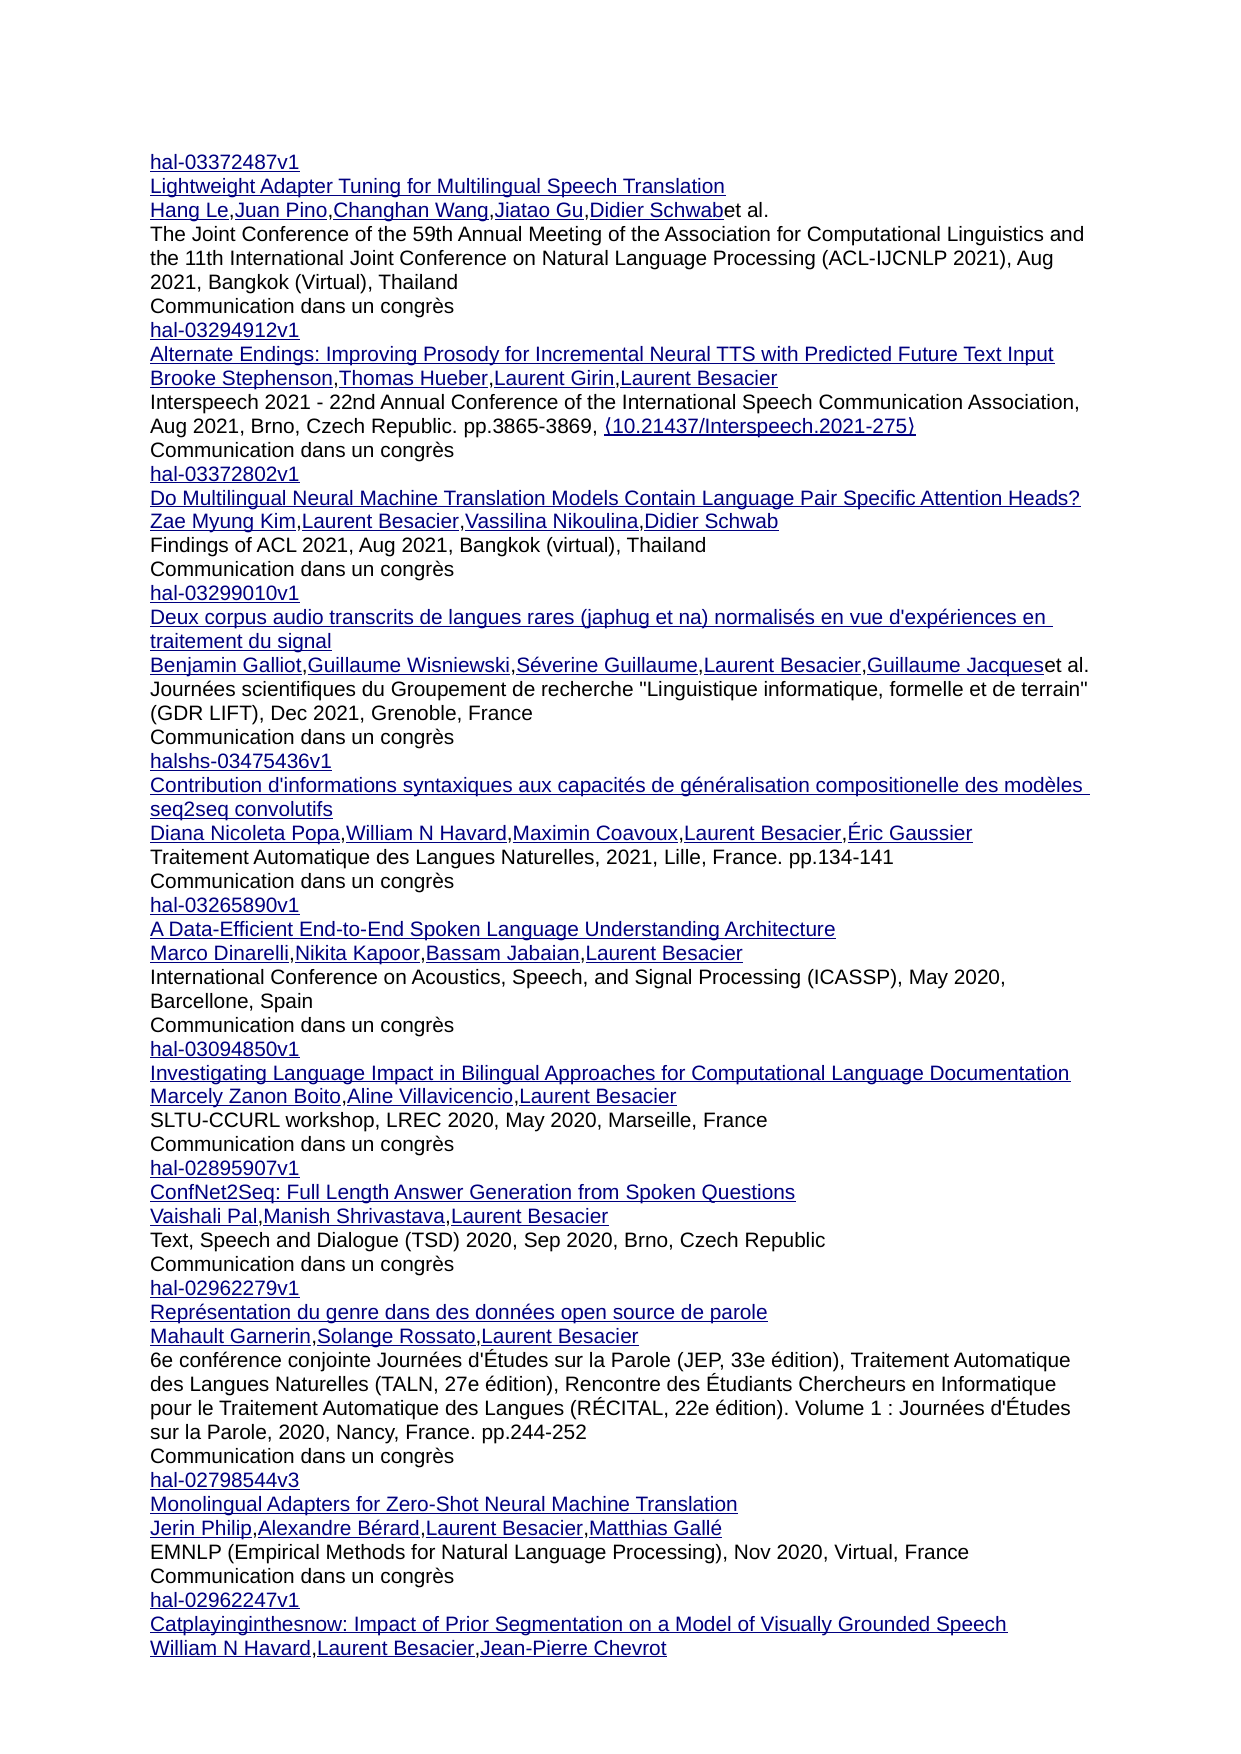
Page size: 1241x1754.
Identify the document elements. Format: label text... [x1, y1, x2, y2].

table_cell Contribution d'informations syntaxiques aux capacités de généralisation compositionelle des modèles [150, 773, 1090, 794]
table_cell Do Multilingual Neural Machine Translation Models Contain Language Pair Specific Attention Heads? Zae Myung Kim,Laurent Besacier,Vassilina Nikoulina,Didier Schwab Findings of ACL 2021, Aug 2021, Bangkok (virtual), Thailand Communication dans un congrès hal-03299010v1 [150, 485, 1090, 605]
table_cell Alternate Endings: Improving Prosody for Incremental Neural TTS with Predicted Future Text Input Brooke Stephenson,Thomas Hueber,Laurent Girin,Laurent Besacier Interspeech 2021 - 22nd Annual Conference of the International Speech Communication Association, Aug 2021, Brno, Czech Republic. pp.3865-3869, ⟨10.21437/Interspeech.2021-275⟩ Communication dans un congrès hal-03372802v1 [150, 342, 1090, 485]
table_cell Représentation du genre dans des données open source de parole Mahault Garnerin,Solange Rossato,Laurent Besacier 6e conférence conjointe Journées d'Études sur la Parole (JEP, 33e édition), Traitement Automatique des Langues Naturelles (TALN, 27e édition), Rencontre des Étudiants Chercheurs en Informatique pour le Traitement Automatique des Langues (RÉCITAL, 22e édition). Volume 1 : Journées d'Études sur la Parole, 2020, Nancy, France. pp.244-252 Communication dans un congrès hal-02798544v3 [150, 1300, 1090, 1492]
table_cell Catplayinginthesnow: Impact of Prior Segmentation on a Model of Visually Grounded Speech William N Havard,Laurent Besacier,Jean-Pierre Chevrot [150, 1611, 1090, 1659]
table_cell seq2seq convolutifs Diana Nicoleta Popa,William N Havard,Maximin Coavoux,Laurent Besacier,Éric Gaussier Traitement Automatique des Langues Naturelles, 2021, Lille, France. pp.134-141 Communication dans un congrès hal-03265890v1 [150, 795, 1090, 917]
table_cell hal-03372487v1 [150, 150, 1090, 174]
table_cell ConfNet2Seq: Full Length Answer Generation from Spoken Questions Vaishali Pal,Manish Shrivastava,Laurent Besacier Text, Speech and Dialogue (TSD) 2020, Sep 2020, Brno, Czech Republic Communication dans un congrès hal-02962279v1 [150, 1180, 1090, 1300]
table_cell Lightweight Adapter Tuning for Multilingual Speech Translation Hang Le,Juan Pino,Changhan Wang,Jiatao Gu,Didier Schwabet al. The Joint Conference of the 59th Annual Meeting of the Association for Computational Linguistics and the 11th International Joint Conference on Natural Language Processing (ACL-IJCNLP 2021), Aug 2021, Bangkok (Virtual), Thailand Communication dans un congrès hal-03294912v1 [150, 174, 1090, 342]
table_cell Investigating Language Impact in Bilingual Approaches for Computational Language Documentation Marcely Zanon Boito,Aline Villavicencio,Laurent Besacier SLTU-CCURL workshop, LREC 2020, May 2020, Marseille, France Communication dans un congrès hal-02895907v1 [150, 1060, 1090, 1180]
table_cell A Data-Efficient End-to-End Spoken Language Understanding Architecture Marco Dinarelli,Nikita Kapoor,Bassam Jabaian,Laurent Besacier International Conference on Acoustics, Speech, and Signal Processing (ICASSP), May 2020, Barcellone, Spain Communication dans un congrès hal-03094850v1 [150, 917, 1090, 1060]
table_cell Deux corpus audio transcrits de langues rares (japhug et na) normalisés en vue d'expériences en traitement du signal Benjamin Galliot,Guillaume Wisniewski,Séverine Guillaume,Laurent Besacier,Guillaume Jacqueset al. Journées scientifiques du Groupement de recherche "Linguistique informatique, formelle et de terrain" (GDR LIFT), Dec 2021, Grenoble, France Communication dans un congrès halshs-03475436v1 [150, 605, 1090, 773]
table_cell Monolingual Adapters for Zero-Shot Neural Machine Translation Jerin Philip,Alexandre Bérard,Laurent Besacier,Matthias Gallé EMNLP (Empirical Methods for Natural Language Processing), Nov 2020, Virtual, France Communication dans un congrès hal-02962247v1 [150, 1492, 1090, 1611]
